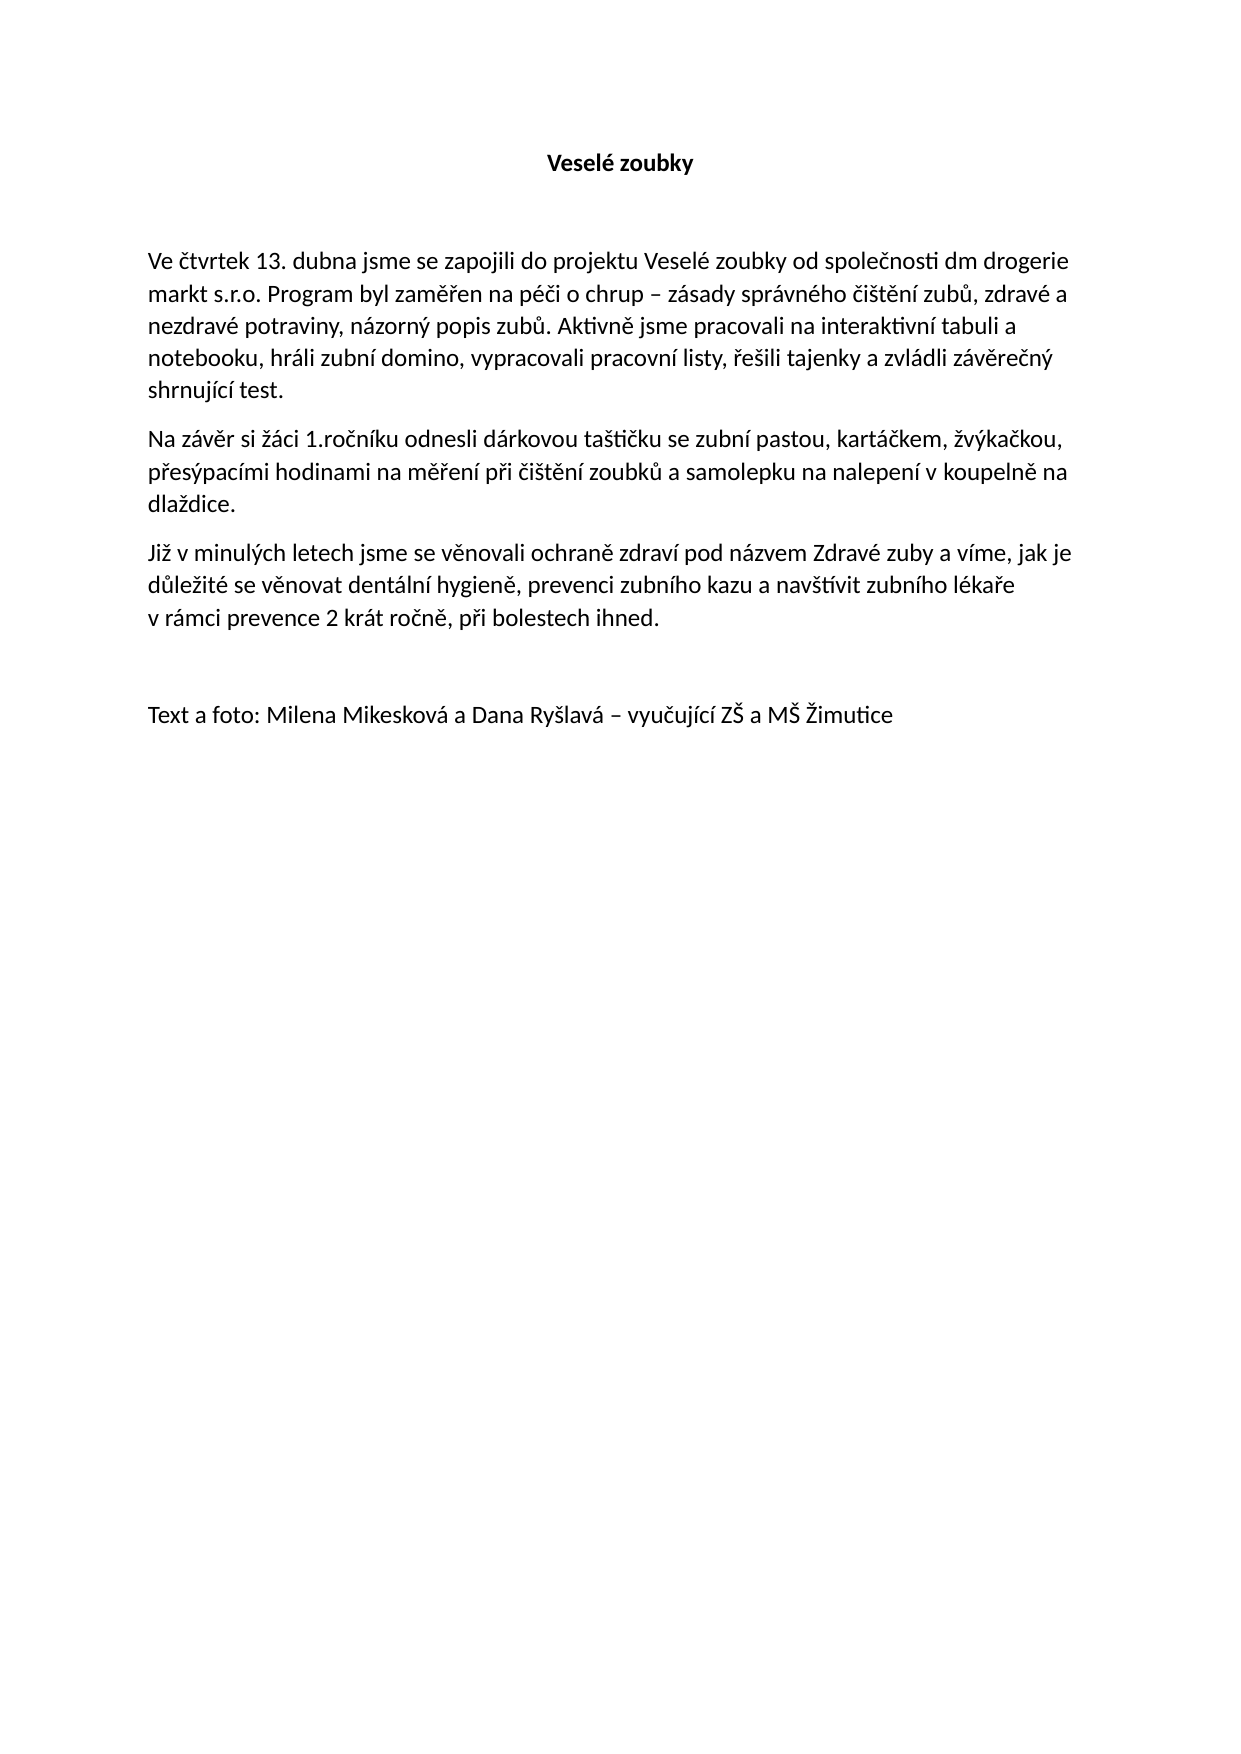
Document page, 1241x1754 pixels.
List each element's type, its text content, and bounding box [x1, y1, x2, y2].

text Na závěr si žáci 1.ročníku odnesli dárkovou taštičku se zubní pastou, kartáčkem, žvýkačkou, přesýpacími hodinami na měření při čištění zoubků a samolepku na nalepení v koupelně na dlaždice. [148, 424, 1093, 519]
text Text a foto: Milena Mikesková a Dana Ryšlavá – vyučující ZŠ a MŠ Žimutice [148, 700, 1093, 730]
text Již v minulých letech jsme se věnovali ochraně zdraví pod názvem Zdravé zuby a víme, jak je důležité se věnovat dentální hygieně, prevenci zubního kazu a navštívit zubního lékaře v rámci prevence 2 krát ročně, při bolestech ihned. [148, 537, 1093, 632]
text Ve čtvrtek 13. dubna jsme se zapojili do projektu Veselé zoubky od společnosti dm drogerie markt s.r.o. Program byl zaměřen na péči o chrup – zásady správného čištění zubů, zdravé a nezdravé potraviny, názorný popis zubů. Aktivně jsme pracovali na interaktivní tabuli a notebooku, hráli zubní domino, vypracovali pracovní listy, řešili tajenky a zvládli závěrečný shrnující test. [148, 246, 1093, 405]
text Veselé zoubky [148, 148, 1093, 178]
